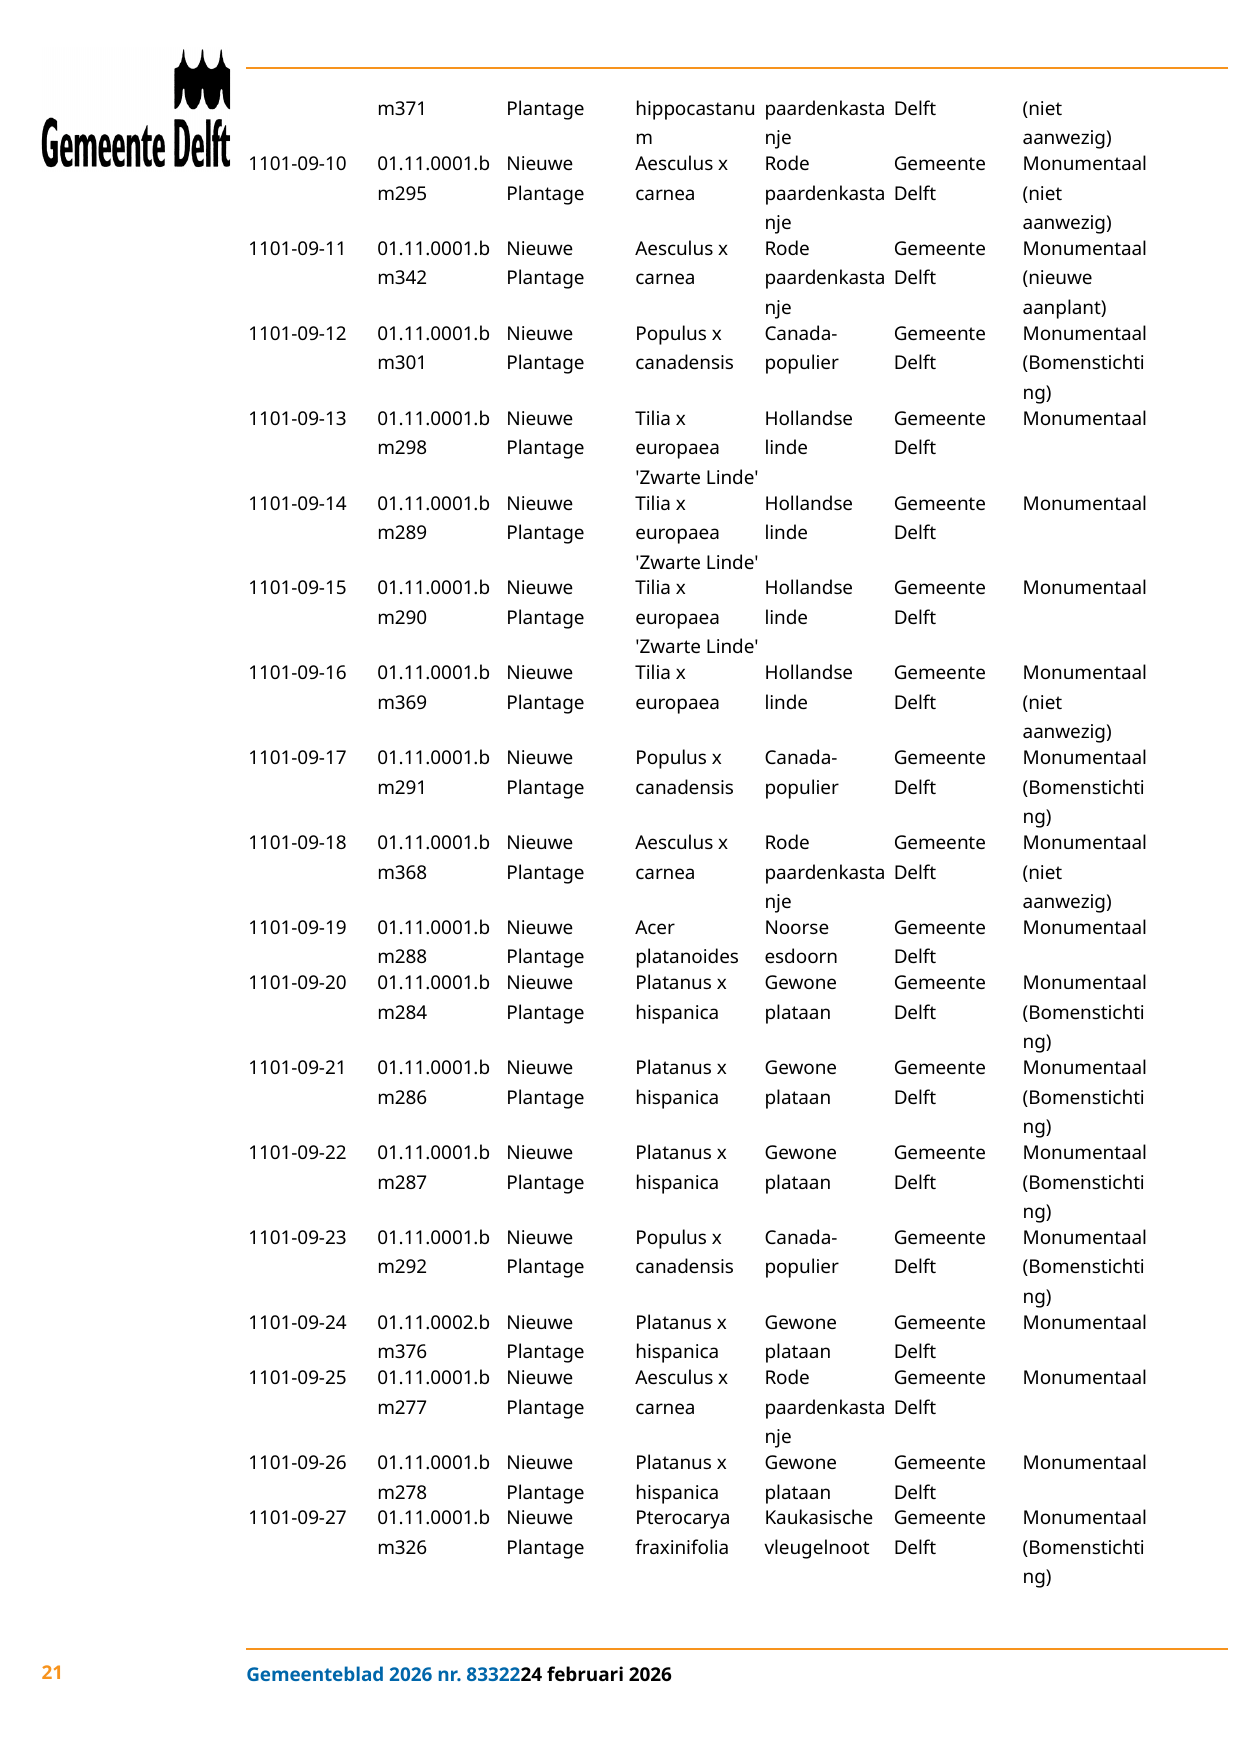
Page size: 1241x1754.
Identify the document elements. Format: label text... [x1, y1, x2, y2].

table_cell Platanus x hispanica [635, 1449, 764, 1504]
table_cell Tilia x europaea [635, 660, 764, 744]
table_cell 1101-09-27 [248, 1505, 377, 1589]
table_cell Gewone plataan [764, 1139, 893, 1224]
table_cell Rode paardenkastanje [764, 150, 893, 235]
table_cell Monumentaal [1023, 490, 1152, 574]
table_cell 01.11.0001.bm286 [377, 1054, 506, 1139]
picture [41, 47, 231, 172]
table_cell 1101-09-17 [248, 744, 377, 829]
table_cell 01.11.0001.bm278 [377, 1449, 506, 1504]
table_cell Gemeente Delft [894, 1309, 1022, 1364]
table_cell Tilia x europaea 'Zwarte Linde' [635, 490, 764, 574]
table_cell Acer platanoides [635, 914, 764, 969]
table_cell Gemeente Delft [894, 1054, 1022, 1139]
table_cell Gemeente Delft [894, 150, 1022, 235]
table_cell Gemeente Delft [894, 970, 1022, 1054]
table_cell 01.11.0001.bm298 [377, 405, 506, 490]
table_cell Canada-populier [764, 1224, 893, 1309]
table_cell Nieuwe Plantage [506, 970, 635, 1054]
table_cell Aesculus x carnea [635, 150, 764, 235]
table_cell Gewone plataan [764, 1054, 893, 1139]
table_cell 01.11.0001.bm277 [377, 1364, 506, 1449]
table_cell Gemeente Delft [894, 1449, 1022, 1504]
table_cell Gemeente Delft [894, 660, 1022, 744]
table_cell Nieuwe Plantage [506, 1139, 635, 1224]
table_cell 1101-09-13 [248, 405, 377, 490]
table_cell 1101-09-21 [248, 1054, 377, 1139]
table_cell 1101-09-18 [248, 829, 377, 914]
table_cell Aesculus x carnea [635, 1364, 764, 1449]
table_cell Gemeente Delft [894, 1139, 1022, 1224]
table_cell Monumentaal [1023, 914, 1152, 969]
table_cell Platanus x hispanica [635, 1139, 764, 1224]
table_cell Nieuwe Plantage [506, 914, 635, 969]
table_cell 1101-09-19 [248, 914, 377, 969]
table_cell Platanus x hispanica [635, 970, 764, 1054]
table_cell 01.11.0001.bm287 [377, 1139, 506, 1224]
table_cell Platanus x hispanica [635, 1309, 764, 1364]
table_cell Nieuwe Plantage [506, 1224, 635, 1309]
table_cell Gewone plataan [764, 970, 893, 1054]
table_cell 1101-09-23 [248, 1224, 377, 1309]
table_cell 1101-09-11 [248, 235, 377, 320]
table_cell Monumentaal [1023, 1309, 1152, 1364]
table_cell Rode paardenkastanje [764, 829, 893, 914]
table_cell Gemeente Delft [894, 320, 1022, 405]
table_cell 1101-09-12 [248, 320, 377, 405]
table_cell 1101-09-20 [248, 970, 377, 1054]
table_cell [248, 95, 377, 150]
table_cell 1101-09-22 [248, 1139, 377, 1224]
table_cell Nieuwe Plantage [506, 660, 635, 744]
table_cell 01.11.0001.bm290 [377, 575, 506, 659]
table_cell Monumentaal (niet aanwezig) [1023, 660, 1152, 744]
table_cell Populus x canadensis [635, 1224, 764, 1309]
table_cell 01.11.0001.bm295 [377, 150, 506, 235]
table_cell Gewone plataan [764, 1449, 893, 1504]
table_cell Nieuwe Plantage [506, 575, 635, 659]
table_cell Platanus x hispanica [635, 1054, 764, 1139]
table_cell Aesculus x carnea [635, 829, 764, 914]
table_cell 1101-09-24 [248, 1309, 377, 1364]
table_cell paardenkastanje [764, 95, 893, 150]
table_cell Nieuwe Plantage [506, 1364, 635, 1449]
table_cell 1101-09-15 [248, 575, 377, 659]
table_cell Monumentaal (nieuwe aanplant) [1023, 235, 1152, 320]
table_cell Monumentaal (Bomenstichting) [1023, 320, 1152, 405]
table_cell Hollandse linde [764, 490, 893, 574]
table_cell Rode paardenkastanje [764, 235, 893, 320]
table_cell Gemeente Delft [894, 829, 1022, 914]
table_cell 01.11.0002.bm376 [377, 1309, 506, 1364]
table_cell Gemeente Delft [894, 1364, 1022, 1449]
table_cell Gemeente Delft [894, 1224, 1022, 1309]
table_cell Gemeente Delft [894, 405, 1022, 490]
table_cell Nieuwe Plantage [506, 150, 635, 235]
table_cell 1101-09-10 [248, 150, 377, 235]
table_cell Gemeente Delft [894, 914, 1022, 969]
table_cell 1101-09-26 [248, 1449, 377, 1504]
table_cell 01.11.0001.bm369 [377, 660, 506, 744]
table_cell 01.11.0001.bm288 [377, 914, 506, 969]
table_cell Nieuwe Plantage [506, 490, 635, 574]
table_cell Tilia x europaea 'Zwarte Linde' [635, 405, 764, 490]
table_cell 01.11.0001.bm284 [377, 970, 506, 1054]
table_cell Gemeente Delft [894, 575, 1022, 659]
table_cell Monumentaal [1023, 575, 1152, 659]
table_cell Nieuwe Plantage [506, 235, 635, 320]
table_cell Gemeente Delft [894, 235, 1022, 320]
table_cell Pterocarya fraxinifolia [635, 1505, 764, 1589]
table_cell Monumentaal (Bomenstichting) [1023, 970, 1152, 1054]
table_cell Nieuwe Plantage [506, 1505, 635, 1589]
table_cell 1101-09-14 [248, 490, 377, 574]
table_cell 01.11.0001.bm326 [377, 1505, 506, 1589]
table_cell Delft [894, 95, 1022, 150]
table_cell m371 [377, 95, 506, 150]
table_cell Hollandse linde [764, 660, 893, 744]
table_cell Nieuwe Plantage [506, 405, 635, 490]
table_cell 01.11.0001.bm301 [377, 320, 506, 405]
table_cell Populus x canadensis [635, 744, 764, 829]
table_cell 01.11.0001.bm342 [377, 235, 506, 320]
table_cell Monumentaal (Bomenstichting) [1023, 744, 1152, 829]
table_cell 01.11.0001.bm291 [377, 744, 506, 829]
table_cell Canada-populier [764, 744, 893, 829]
table_cell Gemeente Delft [894, 744, 1022, 829]
table_cell Noorse esdoorn [764, 914, 893, 969]
table_cell Nieuwe Plantage [506, 1309, 635, 1364]
table_cell Populus x canadensis [635, 320, 764, 405]
table_cell Nieuwe Plantage [506, 1054, 635, 1139]
table_cell Nieuwe Plantage [506, 320, 635, 405]
table_cell 01.11.0001.bm289 [377, 490, 506, 574]
table_cell Monumentaal (niet aanwezig) [1023, 150, 1152, 235]
table_cell Nieuwe Plantage [506, 829, 635, 914]
table_cell 1101-09-16 [248, 660, 377, 744]
table_cell Hollandse linde [764, 405, 893, 490]
table_cell Monumentaal (niet aanwezig) [1023, 829, 1152, 914]
table_cell hippocastanum [635, 95, 764, 150]
table_cell Aesculus x carnea [635, 235, 764, 320]
table_cell 01.11.0001.bm292 [377, 1224, 506, 1309]
table_cell Monumentaal (Bomenstichting) [1023, 1139, 1152, 1224]
table_cell Monumentaal [1023, 1364, 1152, 1449]
table_cell Plantage [506, 95, 635, 150]
table_cell Canada-populier [764, 320, 893, 405]
table_cell 01.11.0001.bm368 [377, 829, 506, 914]
table_cell Tilia x europaea 'Zwarte Linde' [635, 575, 764, 659]
table_cell Rode paardenkastanje [764, 1364, 893, 1449]
table_cell Gemeente Delft [894, 490, 1022, 574]
table_cell Nieuwe Plantage [506, 744, 635, 829]
table_cell Gemeente Delft [894, 1505, 1022, 1589]
table_cell Gewone plataan [764, 1309, 893, 1364]
table_cell Kaukasische vleugelnoot [764, 1505, 893, 1589]
table_cell Monumentaal (Bomenstichting) [1023, 1054, 1152, 1139]
table_cell Monumentaal [1023, 1449, 1152, 1504]
table_cell Monumentaal (Bomenstichting) [1023, 1505, 1152, 1589]
table_cell Monumentaal (Bomenstichting) [1023, 1224, 1152, 1309]
table_cell Hollandse linde [764, 575, 893, 659]
table_cell (niet aanwezig) [1023, 95, 1152, 150]
table_cell Nieuwe Plantage [506, 1449, 635, 1504]
table_cell Monumentaal [1023, 405, 1152, 490]
table_cell 1101-09-25 [248, 1364, 377, 1449]
